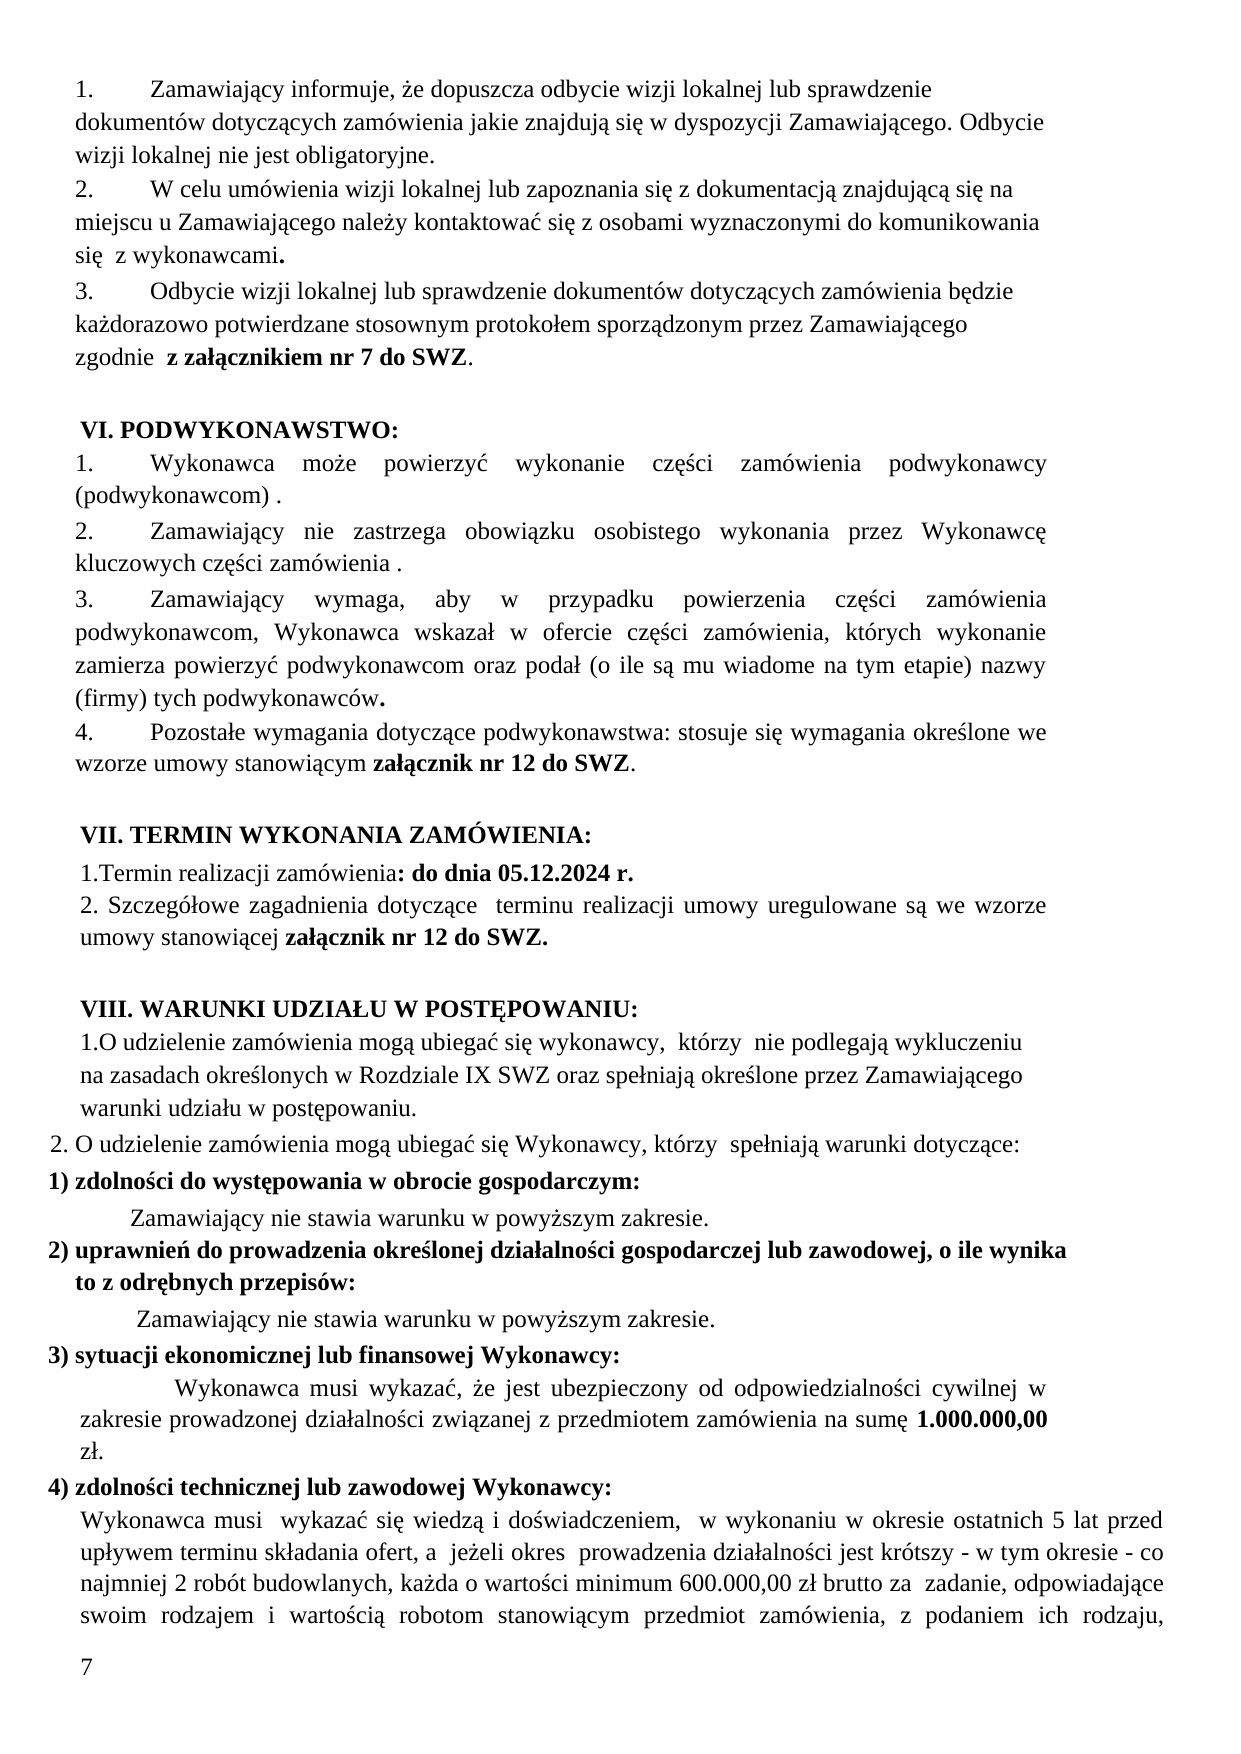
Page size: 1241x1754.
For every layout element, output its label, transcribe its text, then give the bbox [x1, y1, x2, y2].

text 2. Szczegółowe zagadnienia dotyczące terminu realizacji umowy uregulowane są we wzorze umowy stanowiącej załącznik nr 12 do SWZ. [80, 890, 1048, 951]
text VIII. WARUNKI UDZIAŁU W POSTĘPOWANIU: [80, 994, 1069, 1023]
text VI. PODWYKONAWSTWO: [80, 416, 1069, 444]
text VII. TERMIN WYKONANIA ZAMÓWIENIA: [80, 820, 1069, 849]
text Wykonawca musi wykazać, że jest ubezpieczony od odpowiedzialności cywilnej w zakresie prowadzonej działalności związanej z przedmiotem zamówienia na sumę 1.000.000,00 zł. [80, 1373, 1048, 1465]
list zdolności do występowania w obrocie gospodarczym: [48, 1166, 1069, 1194]
list Zamawiający wymaga, aby w przypadku powierzenia części zamówienia podwykonawcom, Wykonawca wskazał w ofercie części zamówienia, których wykonanie zamierza powierzyć podwykonawcom oraz podał (o ile są mu wiadome na tym etapie) nazwy (firmy) tych podwykonawców. [75, 584, 1047, 712]
list sytuacji ekonomicznej lub finansowej Wykonawcy: [48, 1340, 1069, 1369]
list uprawnień do prowadzenia określonej działalności gospodarczej lub zawodowej, o ile wynika to z odrębnych przepisów: [48, 1236, 1069, 1296]
text Zamawiający nie stawia warunku w powyższym zakresie. [80, 1203, 1048, 1232]
text Wykonawca musi wykazać się wiedzą i doświadczeniem, w wykonaniu w okresie ostatnich 5 lat przed upływem terminu składania ofert, a jeżeli okres prowadzenia działalności jest krótszy - w tym okresie - co najmniej 2 robót budowlanych, każda o wartości minimum 600.000,00 zł brutto za zadanie, odpowiadające swoim rodzajem i wartością robotom stanowiącym przedmiot zamówienia, z podaniem ich rodzaju, [80, 1505, 1165, 1628]
text Zamawiający nie stawia warunku w powyższym zakresie. [80, 1304, 1048, 1333]
list Wykonawca może powierzyć wykonanie części zamówienia podwykonawcy (podwykonawcom) . [75, 448, 1047, 508]
list zdolności technicznej lub zawodowej Wykonawcy: [48, 1472, 1069, 1501]
list Pozostałe wymagania dotyczące podwykonawstwa: stosuje się wymagania określone we wzorze umowy stanowiącym załącznik nr 12 do SWZ. [75, 717, 1047, 777]
list Zamawiający informuje, że dopuszcza odbycie wizji lokalnej lub sprawdzenie dokumentów dotyczących zamówienia jakie znajdują się w dyspozycji Zamawiającego. Odbycie wizji lokalnej nie jest obligatoryjne. [75, 74, 1047, 168]
list W celu umówienia wizji lokalnej lub zapoznania się z dokumentacją znajdującą się na miejscu u Zamawiającego należy kontaktować się z osobami wyznaczonymi do komunikowania się z wykonawcami. [75, 174, 1047, 268]
text 1.O udzielenie zamówienia mogą ubiegać się wykonawcy, którzy nie podlegają wykluczeniu na zasadach określonych w Rozdziale IX SWZ oraz spełniają określone przez Zamawiającego warunki udziału w postępowaniu. [80, 1027, 1047, 1122]
list Odbycie wizji lokalnej lub sprawdzenie dokumentów dotyczących zamówienia będzie każdorazowo potwierdzane stosownym protokołem sporządzonym przez Zamawiającego zgodnie z załącznikiem nr 7 do SWZ. [75, 276, 1047, 371]
list O udzielenie zamówienia mogą ubiegać się Wykonawcy, którzy spełniają warunki dotyczące: [50, 1129, 1048, 1158]
text 1.Termin realizacji zamówienia: do dnia 05.12.2024 r. [80, 858, 1069, 887]
list Zamawiający nie zastrzega obowiązku osobistego wykonania przez Wykonawcę kluczowych części zamówienia . [75, 516, 1047, 576]
